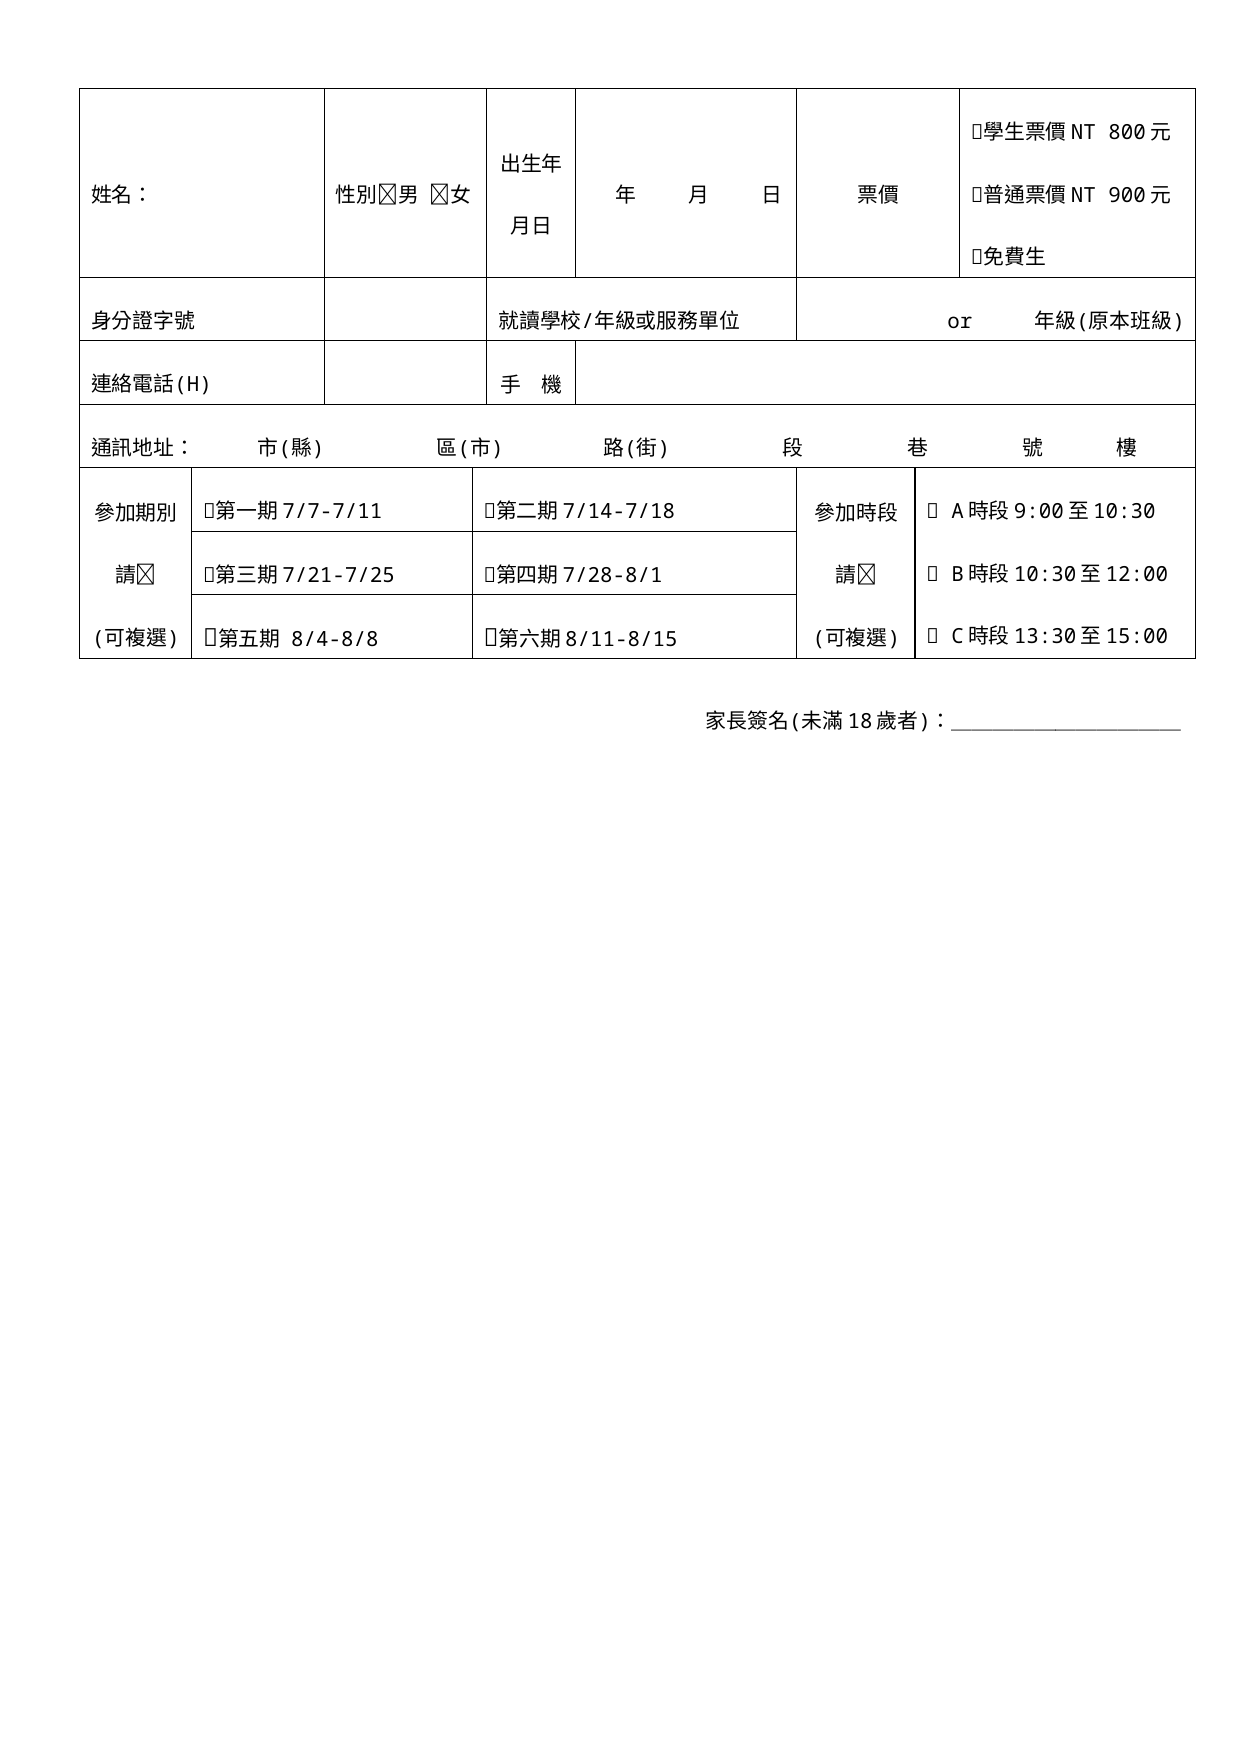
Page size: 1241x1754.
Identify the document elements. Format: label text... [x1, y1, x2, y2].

table_header 姓名： [80, 89, 324, 277]
table_cell 通訊地址： 市(縣) 區(市) 路(街) 段 巷 號 樓 [80, 405, 1195, 467]
table_cell 參加期別請 (可複選) [80, 468, 191, 658]
table_cell 身分證字號 [80, 278, 324, 340]
table_cell 第五期 8/4-8/8 [192, 595, 472, 658]
table_cell or 年級(原本班級) [797, 278, 1195, 340]
table_cell [325, 278, 486, 340]
table_cell 第二期7/14-7/18 [473, 468, 796, 531]
table_cell 參加時段請 (可複選) [797, 468, 914, 658]
table_cell [576, 341, 1195, 404]
table_cell 手 機 [487, 341, 575, 404]
table_cell 第六期8/11-8/15 [473, 595, 796, 658]
table_cell 第四期7/28-8/1 [473, 532, 796, 594]
table_cell 就讀學校/年級或服務單位 [487, 278, 796, 340]
table_cell 第一期7/7-7/11 [192, 468, 472, 531]
table_cell [325, 341, 486, 404]
text 家長簽名(未滿18歲者)：＿＿＿＿＿＿＿＿＿＿＿ [29, 678, 1211, 740]
table_header 年 月 日 [576, 89, 796, 277]
table_header 出生年月日 [487, 89, 575, 277]
table_cell 連絡電話(H) [80, 341, 324, 404]
table_header 票價 [797, 89, 959, 277]
table_cell  A時段9:00至10:30  B時段10:30至12:00  C時段13:30至15:00 [916, 468, 1195, 658]
table_cell 第三期7/21-7/25 [192, 532, 472, 594]
table_header 性別男 女 [325, 89, 486, 277]
table_header 學生票價NT 800元 普通票價NT 900元 免費生 [960, 89, 1195, 277]
